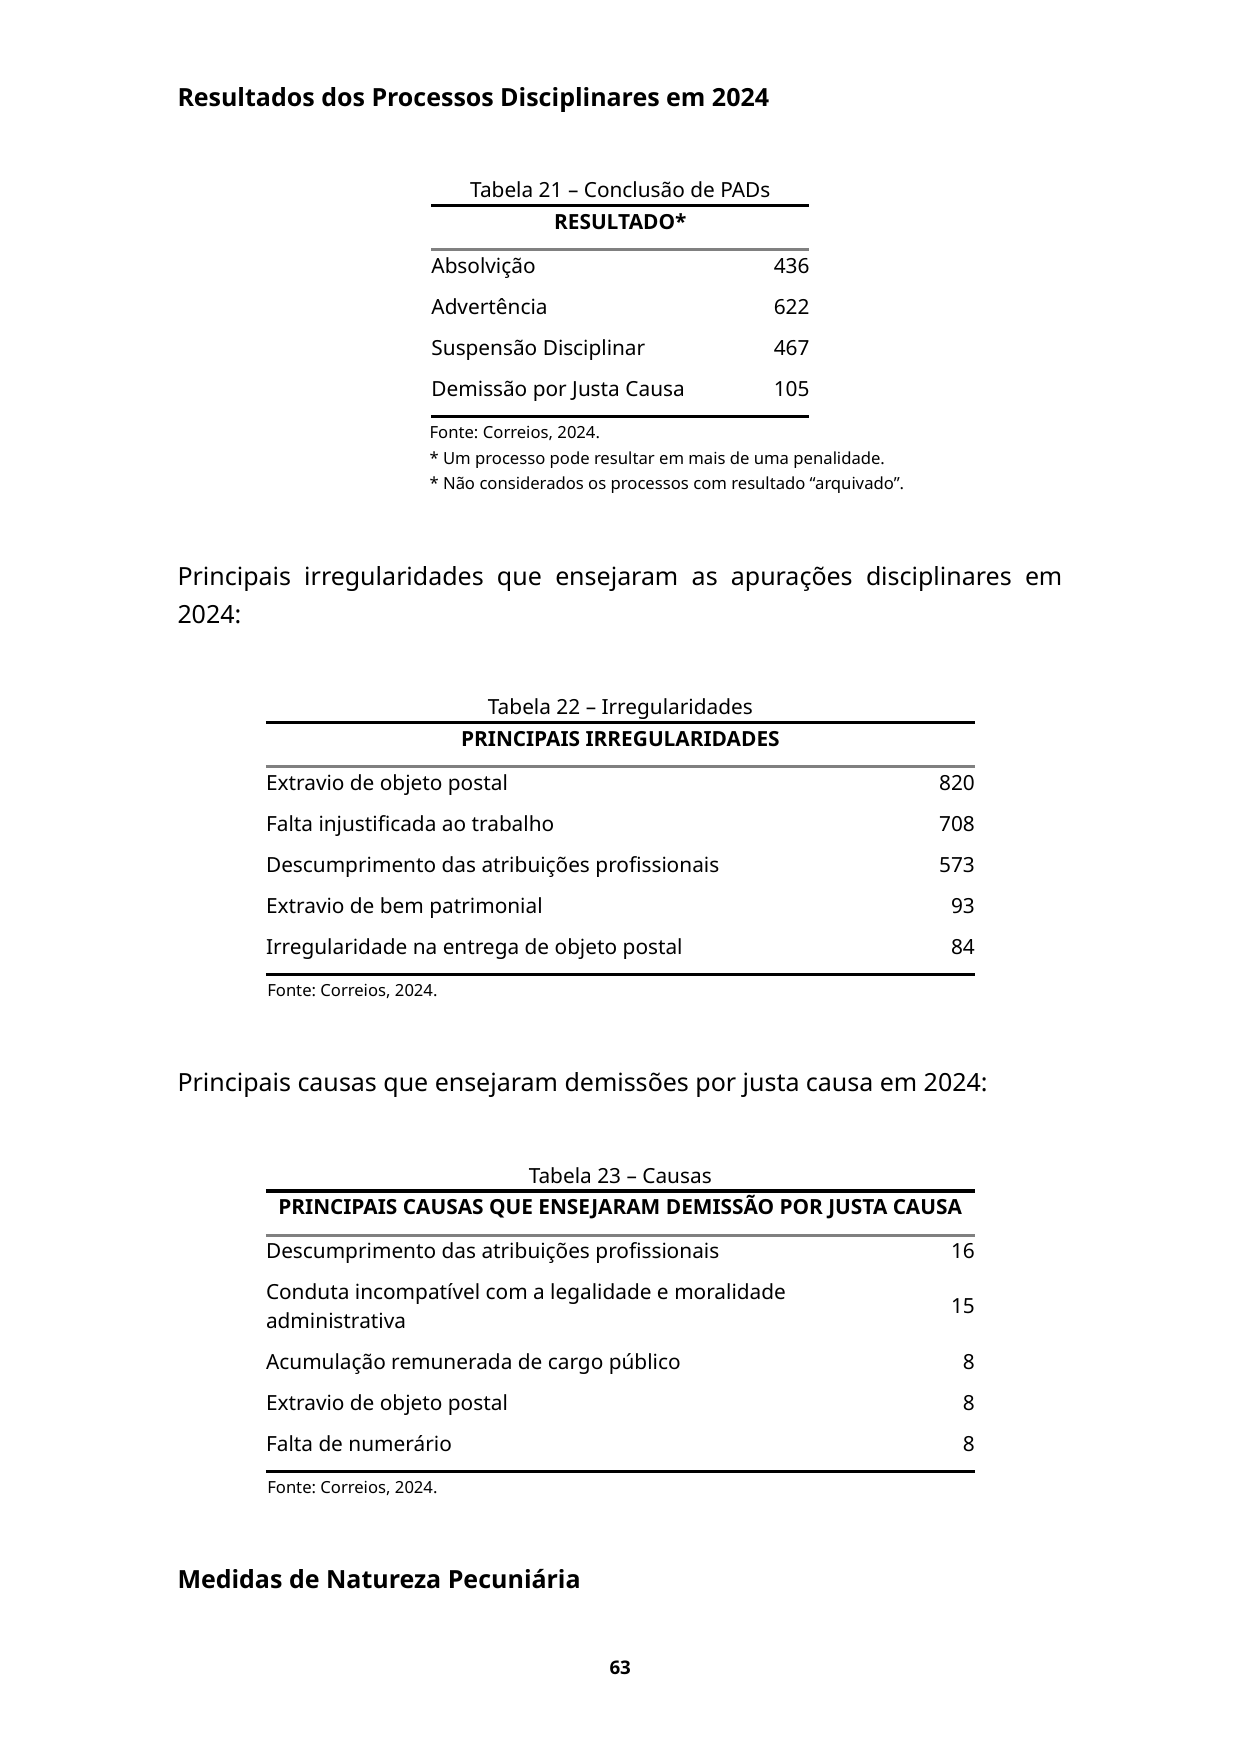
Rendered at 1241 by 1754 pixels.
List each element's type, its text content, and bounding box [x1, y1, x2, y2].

table_cell 708 [790, 809, 974, 850]
table_cell 573 [790, 850, 974, 891]
table_cell Suspensão Disciplinar [431, 333, 691, 374]
text Fonte: Correios, 2024. [266, 1473, 1063, 1498]
text Tabela 23 – Causas [177, 1158, 1063, 1189]
table_cell Extravio de objeto postal [266, 1388, 790, 1429]
text Tabela 21 – Conclusão de PADs [177, 172, 1063, 204]
table_cell 622 [691, 292, 809, 333]
table_cell 820 [790, 768, 974, 809]
table_cell 105 [691, 374, 809, 415]
table_cell 93 [790, 891, 974, 932]
table_cell 436 [691, 251, 809, 292]
table_cell Irregularidade na entrega de objeto postal [266, 932, 790, 973]
text Medidas de Natureza Pecuniária [177, 1557, 1063, 1596]
text * Não considerados os processos com resultado “arquivado”. [428, 469, 1063, 495]
text Fonte: Correios, 2024. [428, 418, 1063, 443]
table_cell Acumulação remunerada de cargo público [266, 1347, 790, 1388]
table_cell 84 [790, 932, 974, 973]
table_header PRINCIPAIS IRREGULARIDADES [266, 724, 974, 765]
table_cell Extravio de objeto postal [266, 768, 790, 809]
table_cell 8 [790, 1388, 974, 1429]
text * Um processo pode resultar em mais de uma penalidade. [428, 443, 1063, 469]
table_cell Extravio de bem patrimonial [266, 891, 790, 932]
table_cell Conduta incompatível com a legalidade e moralidade administrativa [266, 1278, 790, 1347]
text Principais causas que ensejaram demissões por justa causa em 2024: [177, 1061, 1063, 1099]
table_cell Descumprimento das atribuições profissionais [266, 850, 790, 891]
table_cell 8 [790, 1347, 974, 1388]
table_cell Demissão por Justa Causa [431, 374, 691, 415]
table_cell Falta de numerário [266, 1429, 790, 1470]
table_cell Falta injustificada ao trabalho [266, 809, 790, 850]
table_cell Absolvição [431, 251, 691, 292]
text Fonte: Correios, 2024. [266, 976, 1063, 1002]
table_cell 16 [790, 1237, 974, 1277]
table_header PRINCIPAIS CAUSAS QUE ENSEJARAM DEMISSÃO POR JUSTA CAUSA [266, 1193, 974, 1233]
table_header RESULTADO* [431, 207, 809, 248]
table_cell 15 [790, 1278, 974, 1347]
text Principais irregularidades que ensejaram as apurações disciplinares em 2024: [177, 554, 1063, 631]
table_cell Advertência [431, 292, 691, 333]
text Tabela 22 – Irregularidades [177, 690, 1063, 721]
table_cell Descumprimento das atribuições profissionais [266, 1237, 790, 1277]
table_cell 8 [790, 1429, 974, 1470]
text Resultados dos Processos Disciplinares em 2024 [177, 75, 1063, 113]
table_cell 467 [691, 333, 809, 374]
